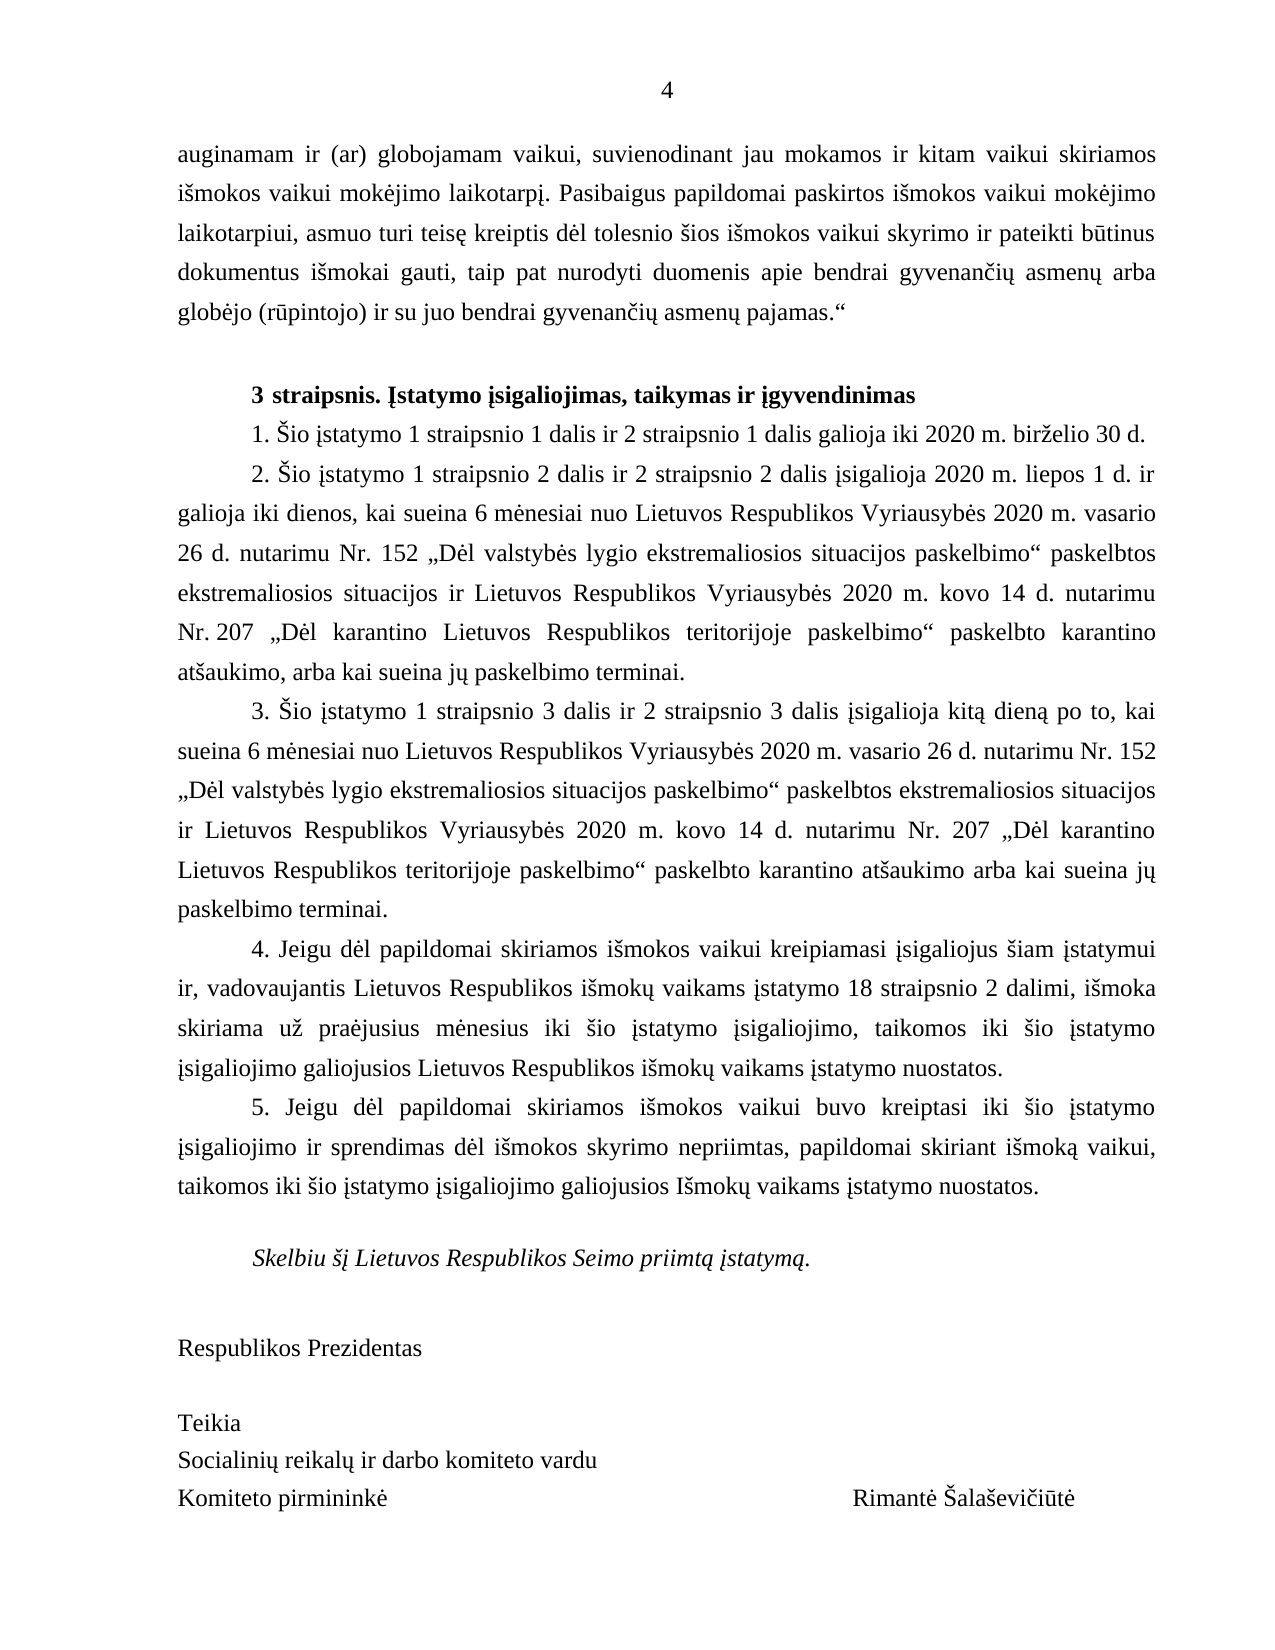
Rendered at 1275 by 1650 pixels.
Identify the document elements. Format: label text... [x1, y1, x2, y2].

text 4. Jeigu dėl papildomai skiriamos išmokos vaikui kreipiamasi įsigaliojus šiam įstatymui ir, vadovaujantis Lietuvos Respublikos išmokų vaikams įstatymo 18 straipsnio 2 dalimi, išmoka skiriama už praėjusius mėnesius iki šio įstatymo įsigaliojimo, taikomos iki šio įstatymo įsigaliojimo galiojusios Lietuvos Respublikos išmokų vaikams įstatymo nuostatos. [177, 923, 1157, 1081]
text Socialinių reikalų ir darbo komiteto vardu [177, 1436, 1152, 1474]
text 5. Jeigu dėl papildomai skiriamos išmokos vaikui buvo kreiptasi iki šio įstatymo įsigaliojimo ir sprendimas dėl išmokos skyrimo nepriimtas, papildomai skiriant išmoką vaikui, taikomos iki šio įstatymo įsigaliojimo galiojusios Išmokų vaikams įstatymo nuostatos. [177, 1081, 1157, 1200]
text Respublikos Prezidentas [177, 1324, 1152, 1361]
text Komiteto pirmininkė Rimantė Šalaševičiūtė [177, 1474, 1152, 1511]
text 3 straipsnis. Įstatymo įsigaliojimas, taikymas ir įgyvendinimas [251, 369, 1152, 408]
text 3. Šio įstatymo 1 straipsnio 3 dalis ir 2 straipsnio 3 dalis įsigalioja kitą dieną po to, kai sueina 6 mėnesiai nuo Lietuvos Respublikos Vyriausybės 2020 m. vasario 26 d. nutarimu Nr. 152 „Dėl valstybės lygio ekstremaliosios situacijos paskelbimo“ paskelbtos ekstremaliosios situacijos ir Lietuvos Respublikos Vyriausybės 2020 m. kovo 14 d. nutarimu Nr. 207 „Dėl karantino Lietuvos Respublikos teritorijoje paskelbimo“ paskelbto karantino atšaukimo arba kai sueina jų paskelbimo terminai. [177, 686, 1157, 923]
text auginamam ir (ar) globojamam vaikui, suvienodinant jau mokamos ir kitam vaikui skiriamos išmokos vaikui mokėjimo laikotarpį. Pasibaigus papildomai paskirtos išmokos vaikui mokėjimo laikotarpiui, asmuo turi teisę kreiptis dėl tolesnio šios išmokos vaikui skyrimo ir pateikti būtinus dokumentus išmokai gauti, taip pat nurodyti duomenis apie bendrai gyvenančių asmenų arba globėjo (rūpintojo) ir su juo bendrai gyvenančių asmenų pajamas.“ [177, 128, 1157, 326]
text 2. Šio įstatymo 1 straipsnio 2 dalis ir 2 straipsnio 2 dalis įsigalioja 2020 m. liepos 1 d. ir galioja iki dienos, kai sueina 6 mėnesiai nuo Lietuvos Respublikos Vyriausybės 2020 m. vasario 26 d. nutarimu Nr. 152 „Dėl valstybės lygio ekstremaliosios situacijos paskelbimo“ paskelbtos ekstremaliosios situacijos ir Lietuvos Respublikos Vyriausybės 2020 m. kovo 14 d. nutarimu Nr. 207 „Dėl karantino Lietuvos Respublikos teritorijoje paskelbimo“ paskelbto karantino atšaukimo, arba kai sueina jų paskelbimo terminai. [177, 448, 1157, 686]
text Skelbiu šį Lietuvos Respublikos Seimo priimtą įstatymą. [177, 1243, 1152, 1272]
text Teikia [177, 1399, 1152, 1436]
text 1. Šio įstatymo 1 straipsnio 1 dalis ir 2 straipsnio 1 dalis galioja iki 2020 m. birželio 30 d. [177, 408, 1157, 448]
